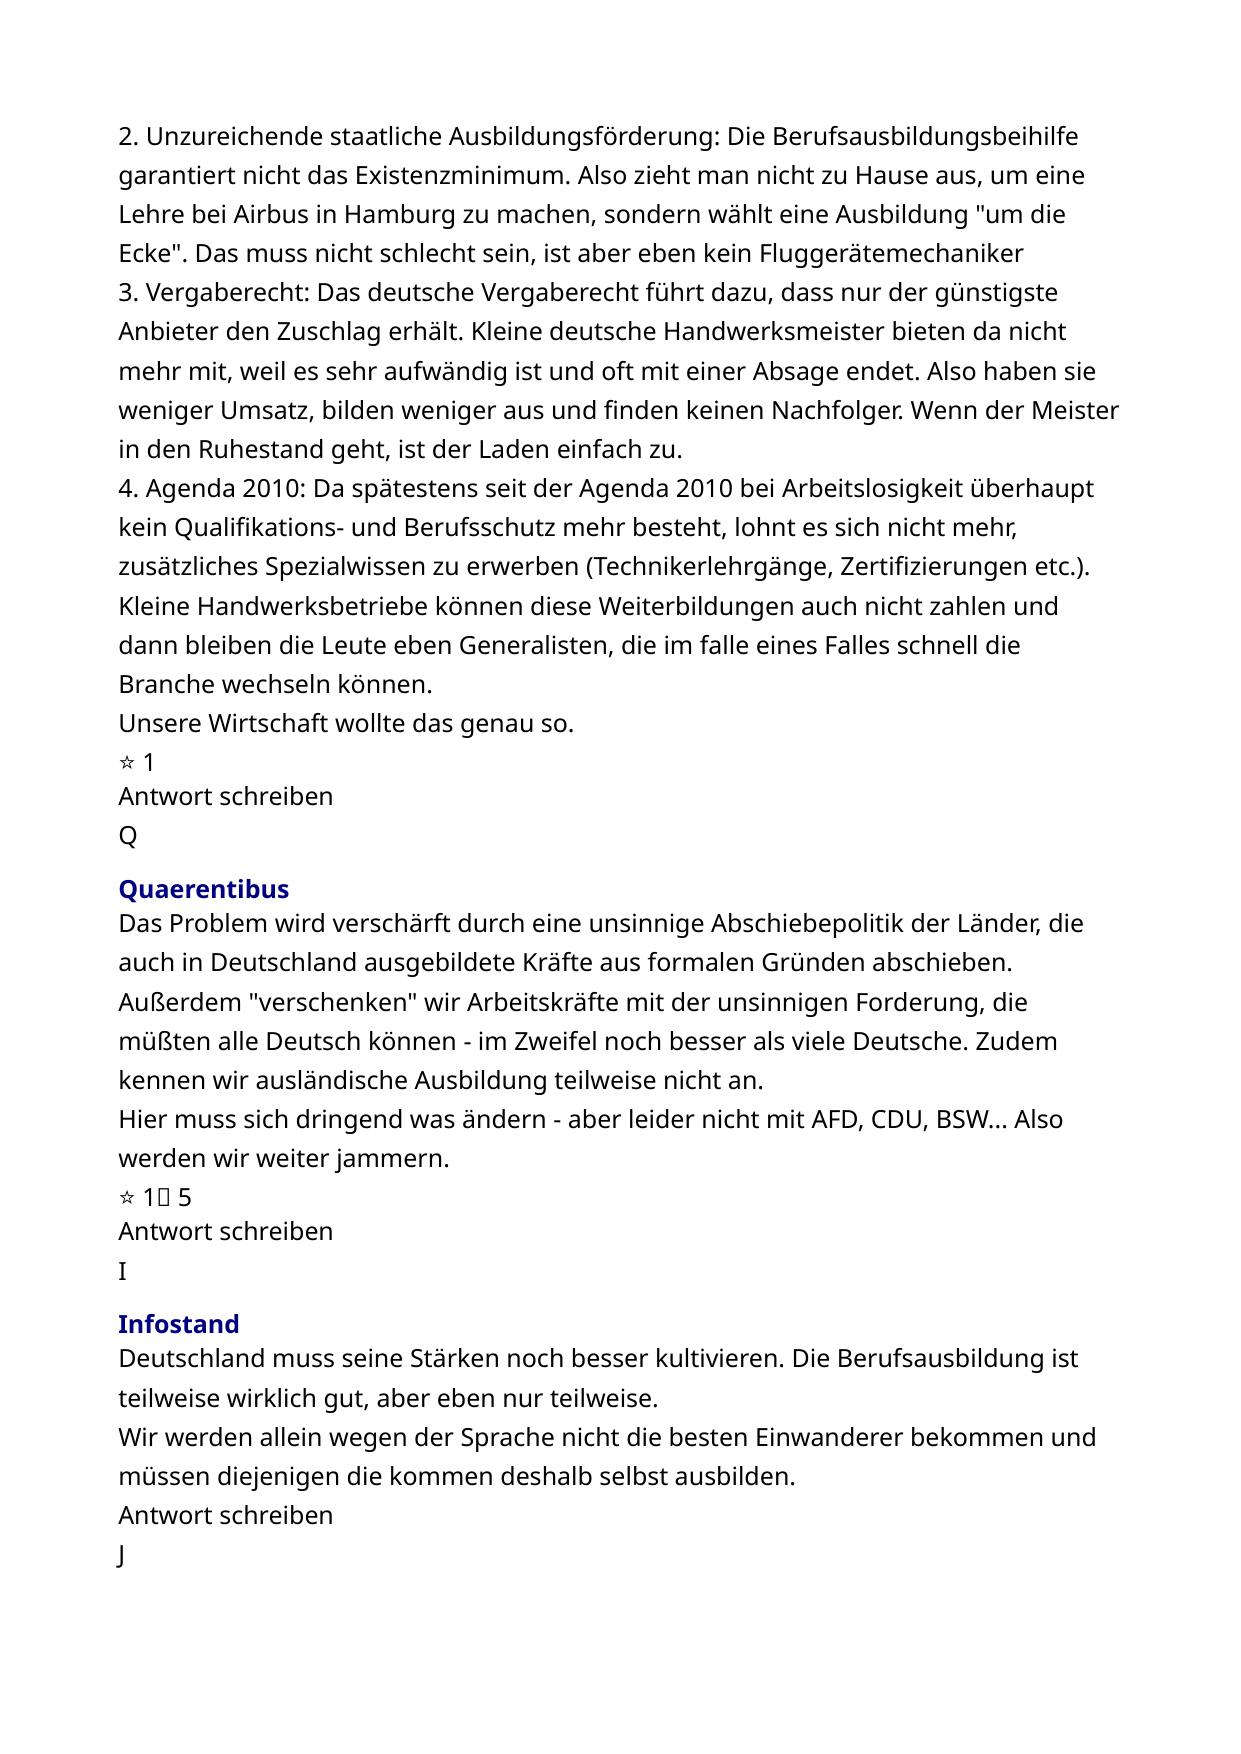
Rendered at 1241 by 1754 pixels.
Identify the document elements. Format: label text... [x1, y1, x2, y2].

text Q [118, 818, 1122, 852]
text Antwort schreiben [118, 779, 1122, 813]
text J [118, 1537, 1122, 1571]
text ⭐️ 1 [118, 745, 1122, 779]
subtitle Infostand [118, 1307, 1122, 1341]
text Das Problem wird verschärft durch eine unsinnige Abschiebepolitik der Länder, die auch in Deutschland ausgebildete Kräfte aus formalen Gründen abschieben. Außerdem "verschenken" wir Arbeitskräfte mit der unsinnigen Forderung, die müßten alle Deutsch können - im Zweifel noch besser als viele Deutsche. Zudem kennen wir ausländische Ausbildung teilweise nicht an. [118, 906, 1122, 1097]
text Hier muss sich dringend was ändern - aber leider nicht mit AFD, CDU, BSW... Also werden wir weiter jammern. [118, 1102, 1122, 1175]
text Antwort schreiben [118, 1214, 1122, 1248]
text I [118, 1253, 1122, 1287]
text Unsere Wirtschaft wollte das genau so. [118, 706, 1122, 740]
text Deutschland muss seine Stärken noch besser kultivieren. Die Berufsausbildung ist teilweise wirklich gut, aber eben nur teilweise. [118, 1341, 1122, 1414]
text 3. Vergaberecht: Das deutsche Vergaberecht führt dazu, dass nur der günstigste Anbieter den Zuschlag erhält. Kleine deutsche Handwerksmeister bieten da nicht mehr mit, weil es sehr aufwändig ist und oft mit einer Absage endet. Also haben sie weniger Umsatz, bilden weniger aus und finden keinen Nachfolger. Wenn der Meister in den Ruhestand geht, ist der Laden einfach zu. [118, 275, 1122, 466]
text ⭐️ 1🤨 5 [118, 1180, 1122, 1214]
text 4. Agenda 2010: Da spätestens seit der Agenda 2010 bei Arbeitslosigkeit überhaupt kein Qualifikations- und Berufsschutz mehr besteht, lohnt es sich nicht mehr, zusätzliches Spezialwissen zu erwerben (Technikerlehrgänge, Zertifizierungen etc.). Kleine Handwerksbetriebe können diese Weiterbildungen auch nicht zahlen und dann bleiben die Leute eben Generalisten, die im falle eines Falles schnell die Branche wechseln können. [118, 471, 1122, 701]
text Wir werden allein wegen der Sprache nicht die besten Einwanderer bekommen und müssen diejenigen die kommen deshalb selbst ausbilden. [118, 1419, 1122, 1493]
subtitle Quaerentibus [118, 872, 1122, 906]
text Antwort schreiben [118, 1498, 1122, 1532]
text 2. Unzureichende staatliche Ausbildungsförderung: Die Berufsausbildungsbeihilfe garantiert nicht das Existenzminimum. Also zieht man nicht zu Hause aus, um eine Lehre bei Airbus in Hamburg zu machen, sondern wählt eine Ausbildung "um die Ecke". Das muss nicht schlecht sein, ist aber eben kein Fluggerätemechaniker [118, 118, 1122, 270]
